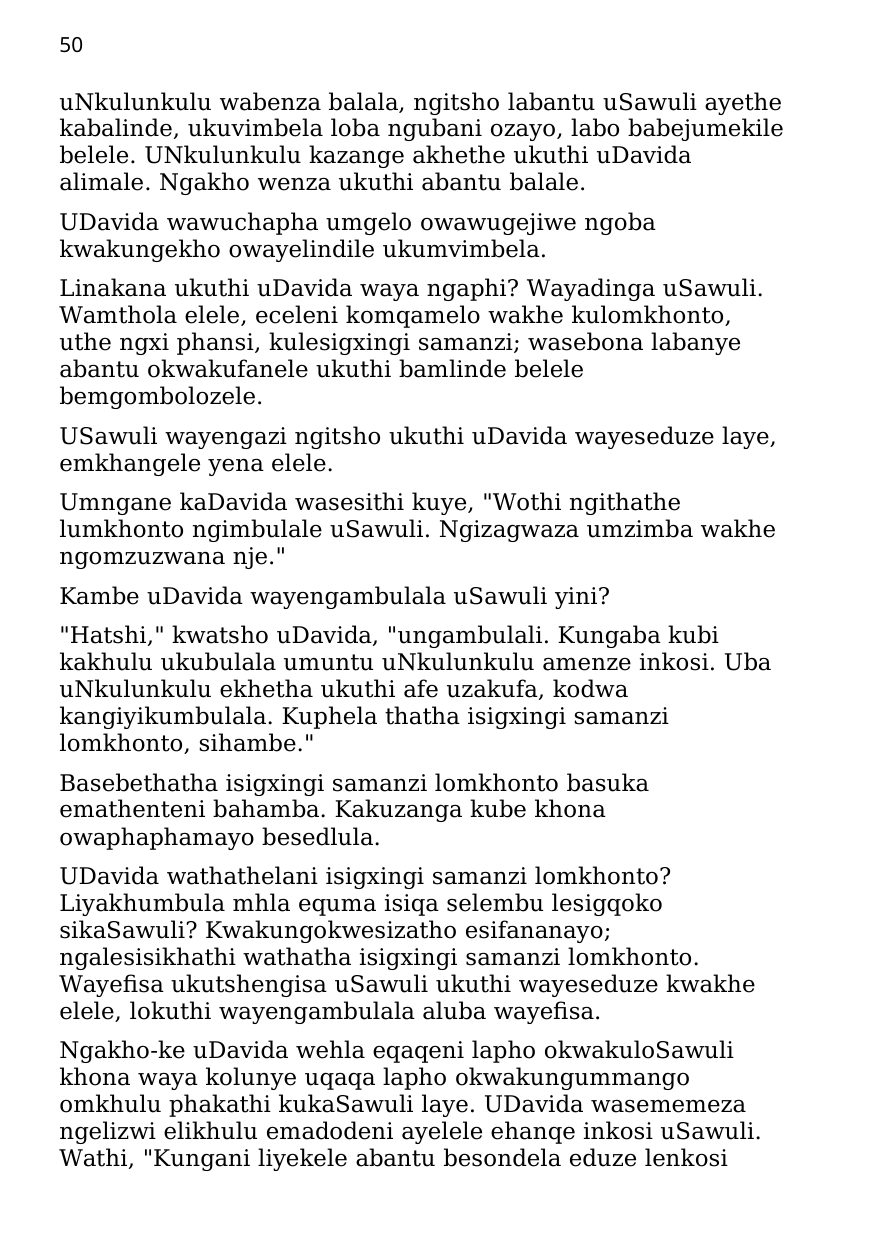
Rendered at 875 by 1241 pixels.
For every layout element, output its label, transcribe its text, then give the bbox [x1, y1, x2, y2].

text uNkulunkulu wabenza balala, ngitsho labantu uSawuli ayethe kabalinde, ukuvimbela loba ngubani ozayo, labo babejumekile belele. UNkulunkulu kazange akhethe ukuthi uDavida alimale. Ngakho wenza ukuthi abantu balale. [59, 88, 791, 196]
text UDavida wawuchapha umgelo owawugejiwe ngoba kwakungekho owayelindile ukumvimbela. [59, 209, 791, 263]
text "Hatshi," kwatsho uDavida, "ungambulali. Kungaba kubi kakhulu ukubulala umuntu uNkulunkulu amenze inkosi. Uba uNkulunkulu ekhetha ukuthi afe uzakufa, kodwa kangiyikumbulala. Kuphela thatha isigxingi samanzi lomkhonto, sihambe." [59, 622, 791, 757]
text Basebethatha isigxingi samanzi lomkhonto basuka emathenteni bahamba. Kakuzanga kube khona owaphaphamayo besedlula. [59, 769, 791, 850]
text UDavida wathathelani isigxingi samanzi lomkhonto? Liyakhumbula mhla equma isiqa selembu lesigqoko sikaSawuli? Kwakungokwesizatho esifananayo; ngalesisikhathi wathatha isigxingi samanzi lomkhonto. Wayefisa ukutshengisa uSawuli ukuthi wayeseduze kwakhe elele, lokuthi wayengambulala aluba wayefisa. [59, 863, 791, 1025]
text Kambe uDavida wayengambulala uSawuli yini? [59, 583, 791, 609]
text Linakana ukuthi uDavida waya ngaphi? Wayadinga uSawuli. Wamthola elele, eceleni komqamelo wakhe kulomkhonto, uthe ngxi phansi, kulesigxingi samanzi; wasebona labanye abantu okwakufanele ukuthi bamlinde belele bemgombolozele. [59, 275, 791, 410]
text Umngane kaDavida wasesithi kuye, "Wothi ngithathe lumkhonto ngimbulale uSawuli. Ngizagwaza umzimba wakhe ngomzuzwana nje." [59, 489, 791, 570]
text Ngakho-ke uDavida wehla eqaqeni lapho okwakuloSawuli khona waya kolunye uqaqa lapho okwakungummango omkhulu phakathi kukaSawuli laye. UDavida wasememeza ngelizwi elikhulu emadodeni ayelele ehanqe inkosi uSawuli. Wathi, "Kungani liyekele abantu besondela eduze lenkosi [59, 1037, 791, 1172]
text USawuli wayengazi ngitsho ukuthi uDavida wayeseduze laye, emkhangele yena elele. [59, 423, 791, 477]
